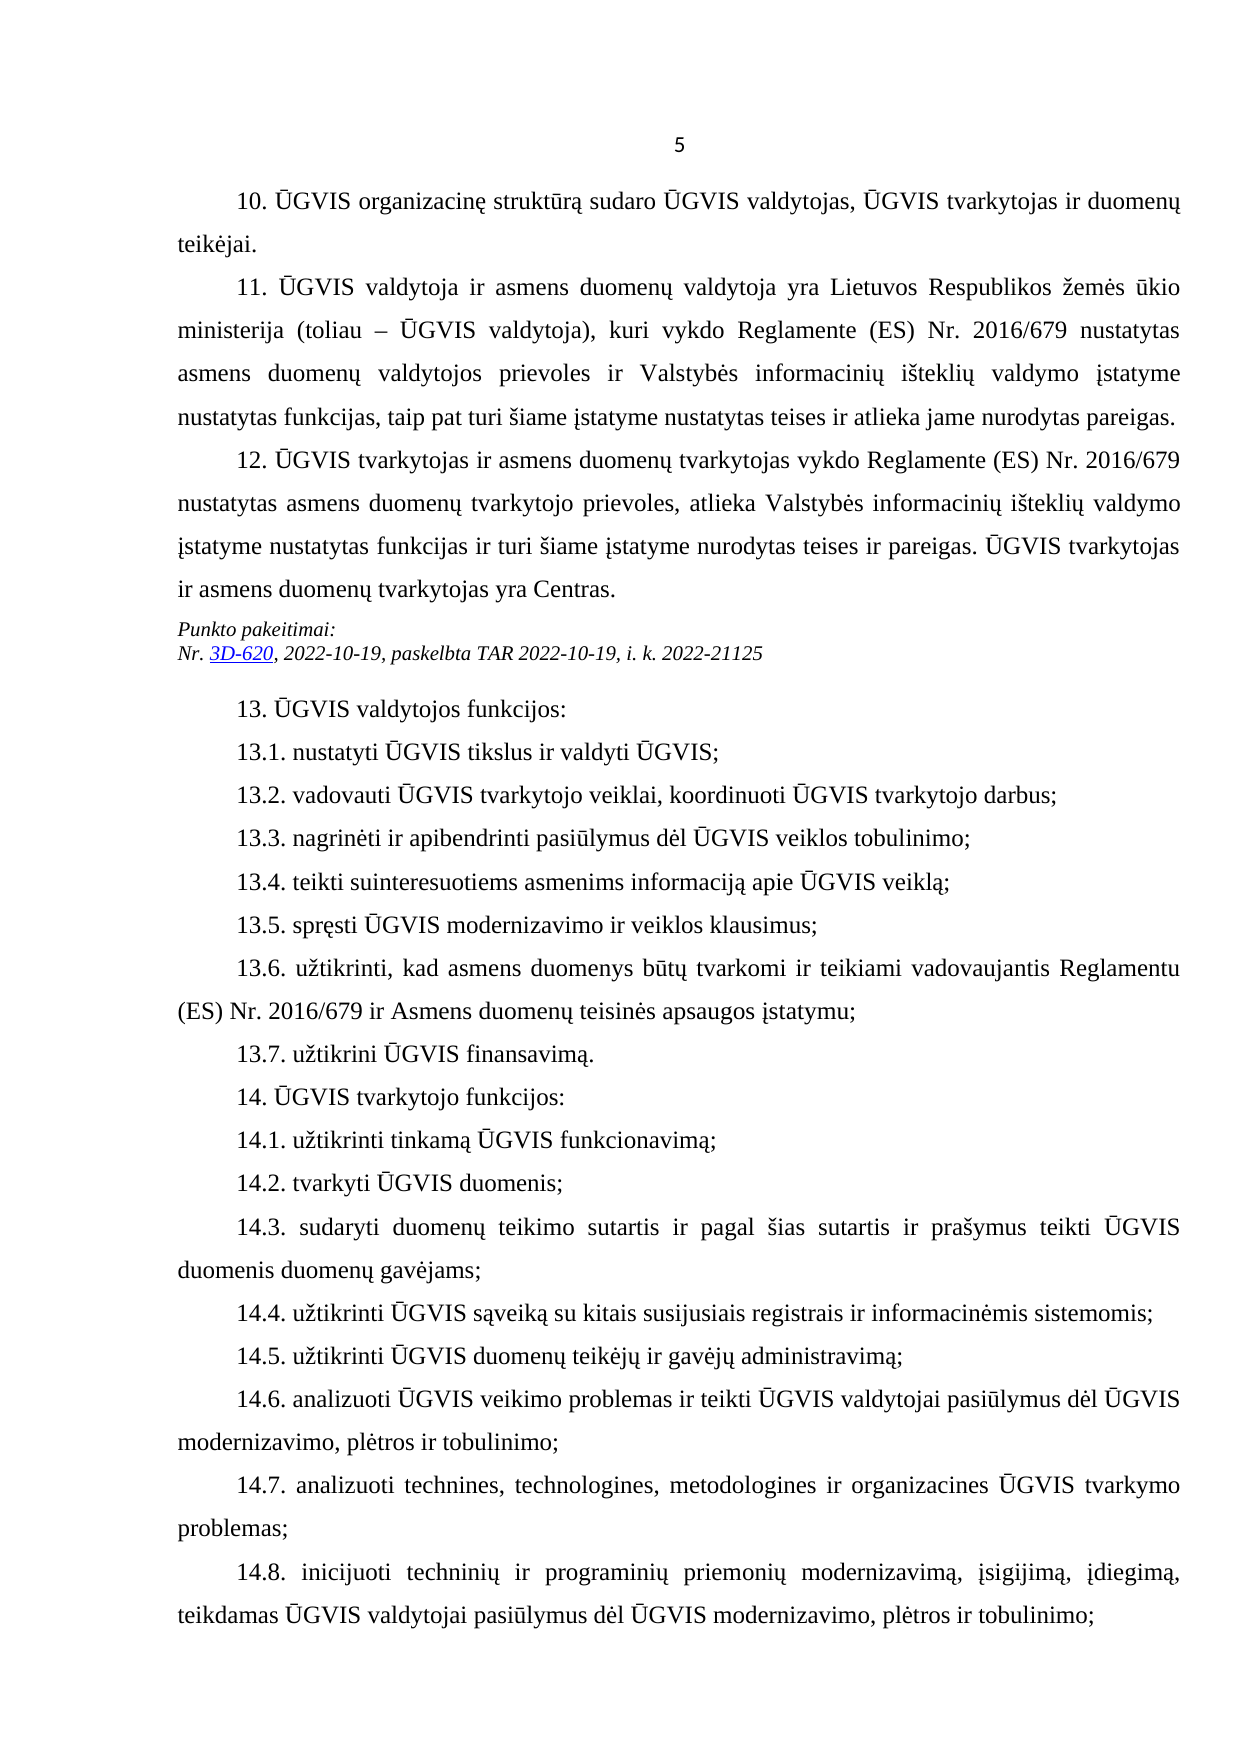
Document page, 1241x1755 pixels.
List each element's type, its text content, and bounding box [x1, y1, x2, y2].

text Punkto pakeitimai: [177, 617, 1181, 641]
text 13.5. spręsti ŪGVIS modernizavimo ir veiklos klausimus; [177, 910, 1181, 938]
text 13.6. užtikrinti, kad asmens duomenys būtų tvarkomi ir teikiami vadovaujantis Reglamentu (ES) Nr. 2016/679 ir Asmens duomenų teisinės apsaugos įstatymu; [177, 953, 1181, 1025]
text 13. ŪGVIS valdytojos funkcijos: [177, 694, 1181, 723]
text 10. ŪGVIS organizacinę struktūrą sudaro ŪGVIS valdytojas, ŪGVIS tvarkytojas ir duomenų teikėjai. [177, 186, 1181, 258]
text 13.3. nagrinėti ir apibendrinti pasiūlymus dėl ŪGVIS veiklos tobulinimo; [177, 823, 1181, 852]
text 14.8. inicijuoti techninių ir programinių priemonių modernizavimą, įsigijimą, įdiegimą, teikdamas ŪGVIS valdytojai pasiūlymus dėl ŪGVIS modernizavimo, plėtros ir tobulinimo; [177, 1557, 1181, 1628]
text 13.1. nustatyti ŪGVIS tikslus ir valdyti ŪGVIS; [177, 737, 1181, 766]
text 14.2. tvarkyti ŪGVIS duomenis; [177, 1168, 1181, 1197]
text 14. ŪGVIS tvarkytojo funkcijos: [177, 1082, 1181, 1111]
text 13.4. teikti suinteresuotiems asmenims informaciją apie ŪGVIS veiklą; [177, 867, 1181, 895]
text 14.6. analizuoti ŪGVIS veikimo problemas ir teikti ŪGVIS valdytojai pasiūlymus dėl ŪGVIS modernizavimo, plėtros ir tobulinimo; [177, 1384, 1181, 1456]
text 14.1. užtikrinti tinkamą ŪGVIS funkcionavimą; [177, 1125, 1181, 1154]
text 14.4. užtikrinti ŪGVIS sąveiką su kitais susijusiais registrais ir informacinėmis sistemomis; [177, 1298, 1181, 1327]
text 14.5. užtikrinti ŪGVIS duomenų teikėjų ir gavėjų administravimą; [177, 1341, 1181, 1370]
text 12. ŪGVIS tvarkytojas ir asmens duomenų tvarkytojas vykdo Reglamente (ES) Nr. 2016/679 nustatytas asmens duomenų tvarkytojo prievoles, atlieka Valstybės informacinių išteklių valdymo įstatyme nustatytas funkcijas ir turi šiame įstatyme nurodytas teises ir pareigas. ŪGVIS tvarkytojas ir asmens duomenų tvarkytojas yra Centras. [177, 445, 1181, 603]
text 14.7. analizuoti technines, technologines, metodologines ir organizacines ŪGVIS tvarkymo problemas; [177, 1470, 1181, 1542]
text 13.2. vadovauti ŪGVIS tvarkytojo veiklai, koordinuoti ŪGVIS tvarkytojo darbus; [177, 780, 1181, 809]
text Nr. 3D-620, 2022-10-19, paskelbta TAR 2022-10-19, i. k. 2022-21125 [177, 641, 1181, 665]
text 11. ŪGVIS valdytoja ir asmens duomenų valdytoja yra Lietuvos Respublikos žemės ūkio ministerija (toliau – ŪGVIS valdytoja), kuri vykdo Reglamente (ES) Nr. 2016/679 nustatytas asmens duomenų valdytojos prievoles ir Valstybės informacinių išteklių valdymo įstatyme nustatytas funkcijas, taip pat turi šiame įstatyme nustatytas teises ir atlieka jame nurodytas pareigas. [177, 272, 1181, 430]
text 13.7. užtikrini ŪGVIS finansavimą. [177, 1039, 1181, 1068]
text 14.3. sudaryti duomenų teikimo sutartis ir pagal šias sutartis ir prašymus teikti ŪGVIS duomenis duomenų gavėjams; [177, 1212, 1181, 1283]
